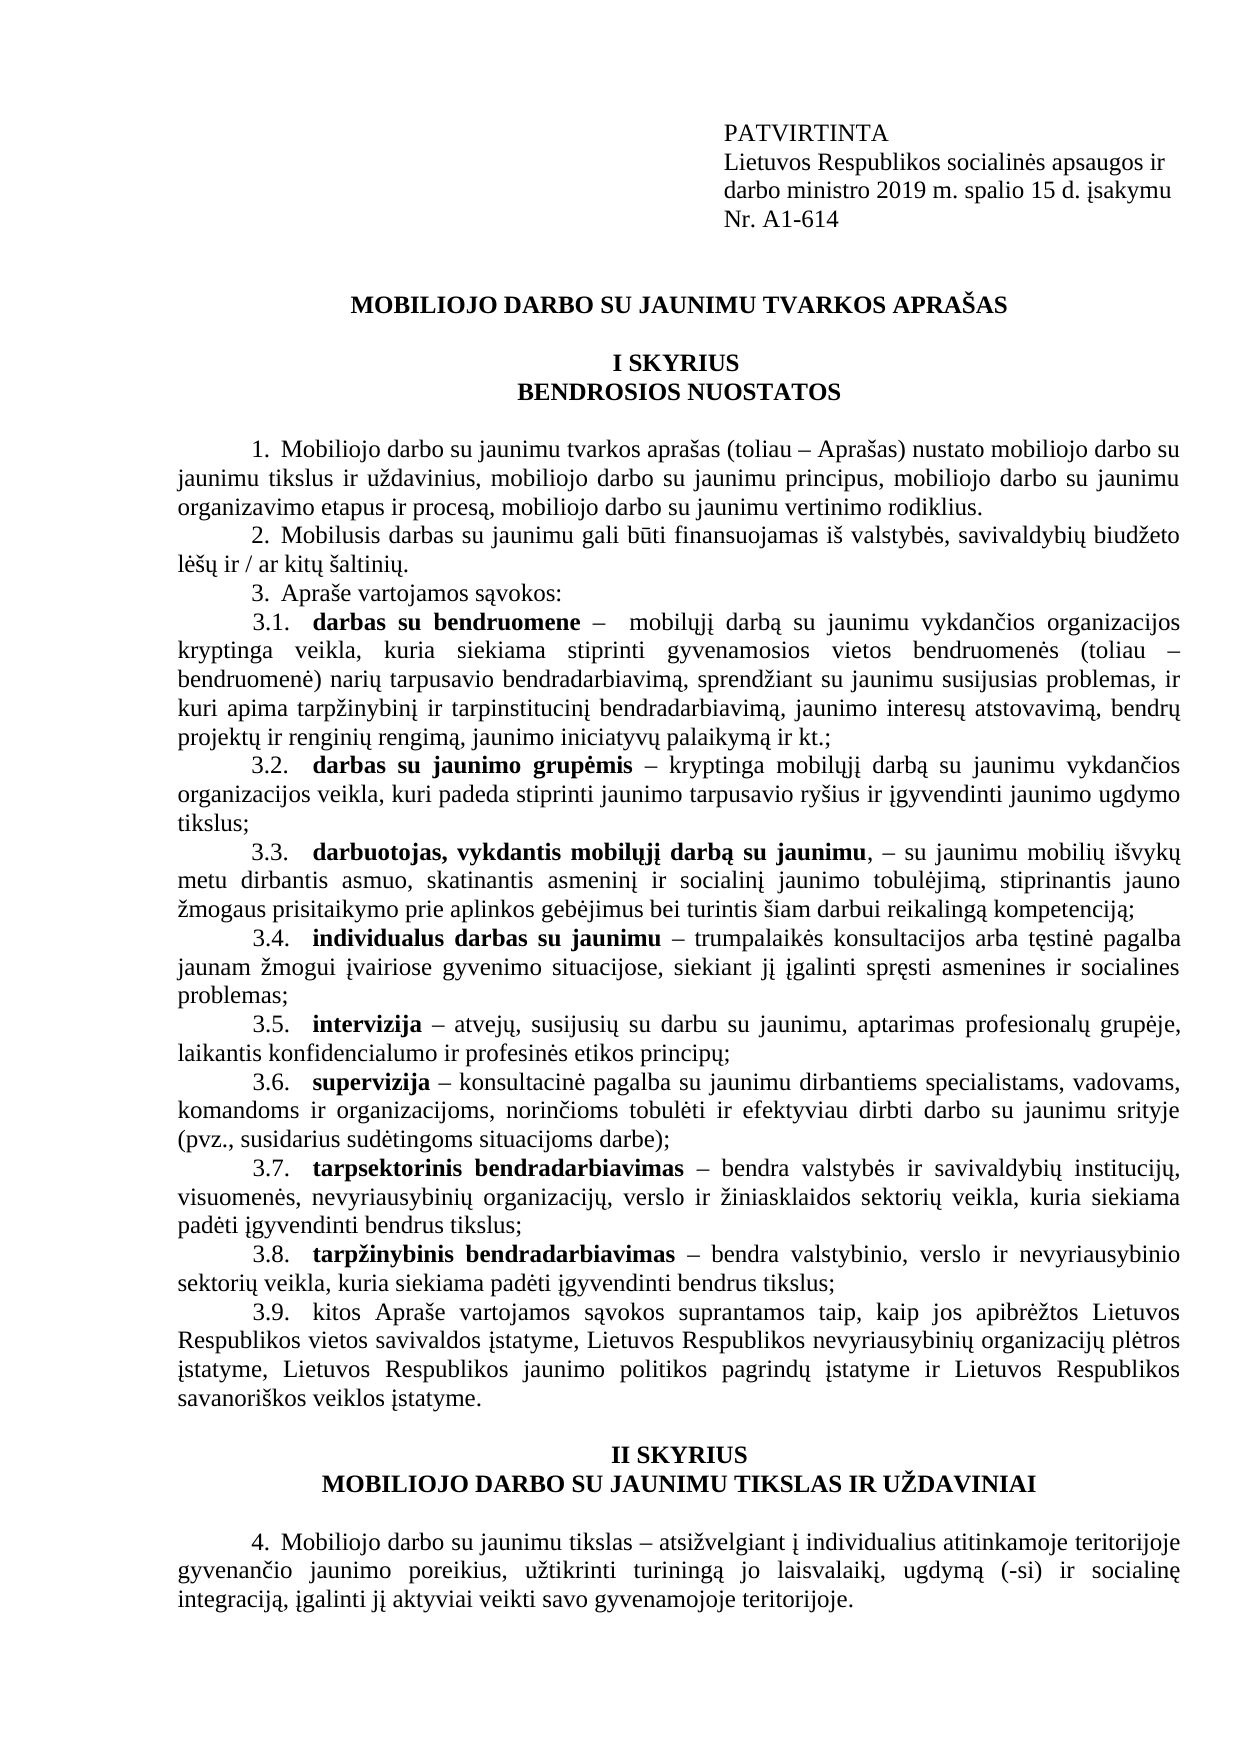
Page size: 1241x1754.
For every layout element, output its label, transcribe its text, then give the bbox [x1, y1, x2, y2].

text Lietuvos Respublikos socialinės apsaugos ir [723, 147, 1181, 176]
text MOBILIOJO DARBO SU JAUNIMU TVARKOS APRAŠAS [177, 291, 1181, 319]
text I SKYRIUS [177, 348, 1181, 377]
text darbo ministro 2019 m. spalio 15 d. įsakymu [723, 176, 1181, 204]
text BENDROSIOS NUOSTATOS [177, 377, 1181, 406]
text 3.2. darbas su jaunimo grupėmis – kryptinga mobilųjį darbą su jaunimu vykdančios organizacijos veikla, kuri padeda stiprinti jaunimo tarpusavio ryšius ir įgyvendinti jaunimo ugdymo tikslus; [177, 751, 1181, 837]
text II SKYRIUS [177, 1441, 1181, 1469]
text 3.8. tarpžinybinis bendradarbiavimas – bendra valstybinio, verslo ir nevyriausybinio sektorių veikla, kuria siekiama padėti įgyvendinti bendrus tikslus; [177, 1239, 1181, 1297]
text 3.4. individualus darbas su jaunimu – trumpalaikės konsultacijos arba tęstinė pagalba jaunam žmogui įvairiose gyvenimo situacijose, siekiant jį įgalinti spręsti asmenines ir socialines problemas; [177, 923, 1181, 1009]
text 3.6. supervizija – konsultacinė pagalba su jaunimu dirbantiems specialistams, vadovams, komandoms ir organizacijoms, norinčioms tobulėti ir efektyviau dirbti darbo su jaunimu srityje (pvz., susidarius sudėtingoms situacijoms darbe); [177, 1067, 1181, 1153]
text 2. Mobilusis darbas su jaunimu gali būti finansuojamas iš valstybės, savivaldybių biudžeto lėšų ir / ar kitų šaltinių. [177, 521, 1181, 578]
text 3. Apraše vartojamos sąvokos: [177, 578, 1181, 607]
text MOBILIOJO DARBO SU JAUNIMU TIKSLAS IR UŽDAVINIAI [177, 1469, 1181, 1498]
text 3.3. darbuotojas, vykdantis mobilųjį darbą su jaunimu, – su jaunimu mobilių išvykų metu dirbantis asmuo, skatinantis asmeninį ir socialinį jaunimo tobulėjimą, stiprinantis jauno žmogaus prisitaikymo prie aplinkos gebėjimus bei turintis šiam darbui reikalingą kompetenciją; [177, 837, 1181, 923]
text 3.9. kitos Apraše vartojamos sąvokos suprantamos taip, kaip jos apibrėžtos Lietuvos Respublikos vietos savivaldos įstatyme, Lietuvos Respublikos nevyriausybinių organizacijų plėtros įstatyme, Lietuvos Respublikos jaunimo politikos pagrindų įstatyme ir Lietuvos Respublikos savanoriškos veiklos įstatyme. [177, 1297, 1181, 1412]
text 3.1. darbas su bendruomene – mobilųjį darbą su jaunimu vykdančios organizacijos kryptinga veikla, kuria siekiama stiprinti gyvenamosios vietos bendruomenės (toliau – bendruomenė) narių tarpusavio bendradarbiavimą, sprendžiant su jaunimu susijusias problemas, ir kuri apima tarpžinybinį ir tarpinstitucinį bendradarbiavimą, jaunimo interesų atstovavimą, bendrų projektų ir renginių rengimą, jaunimo iniciatyvų palaikymą ir kt.; [177, 607, 1181, 751]
text 4. Mobiliojo darbo su jaunimu tikslas – atsižvelgiant į individualius atitinkamoje teritorijoje gyvenančio jaunimo poreikius, užtikrinti turiningą jo laisvalaikį, ugdymą (-si) ir socialinę integraciją, įgalinti jį aktyviai veikti savo gyvenamojoje teritorijoje. [177, 1527, 1181, 1613]
text 3.5. intervizija – atvejų, susijusių su darbu su jaunimu, aptarimas profesionalų grupėje, laikantis konfidencialumo ir profesinės etikos principų; [177, 1009, 1181, 1067]
text 1. Mobiliojo darbo su jaunimu tvarkos aprašas (toliau – Aprašas) nustato mobiliojo darbo su jaunimu tikslus ir uždavinius, mobiliojo darbo su jaunimu principus, mobiliojo darbo su jaunimu organizavimo etapus ir procesą, mobiliojo darbo su jaunimu vertinimo rodiklius. [177, 434, 1181, 521]
text PATVIRTINTA [723, 118, 1181, 147]
text 3.7. tarpsektorinis bendradarbiavimas – bendra valstybės ir savivaldybių institucijų, visuomenės, nevyriausybinių organizacijų, verslo ir žiniasklaidos sektorių veikla, kuria siekiama padėti įgyvendinti bendrus tikslus; [177, 1153, 1181, 1239]
text Nr. A1-614 [723, 204, 1181, 233]
